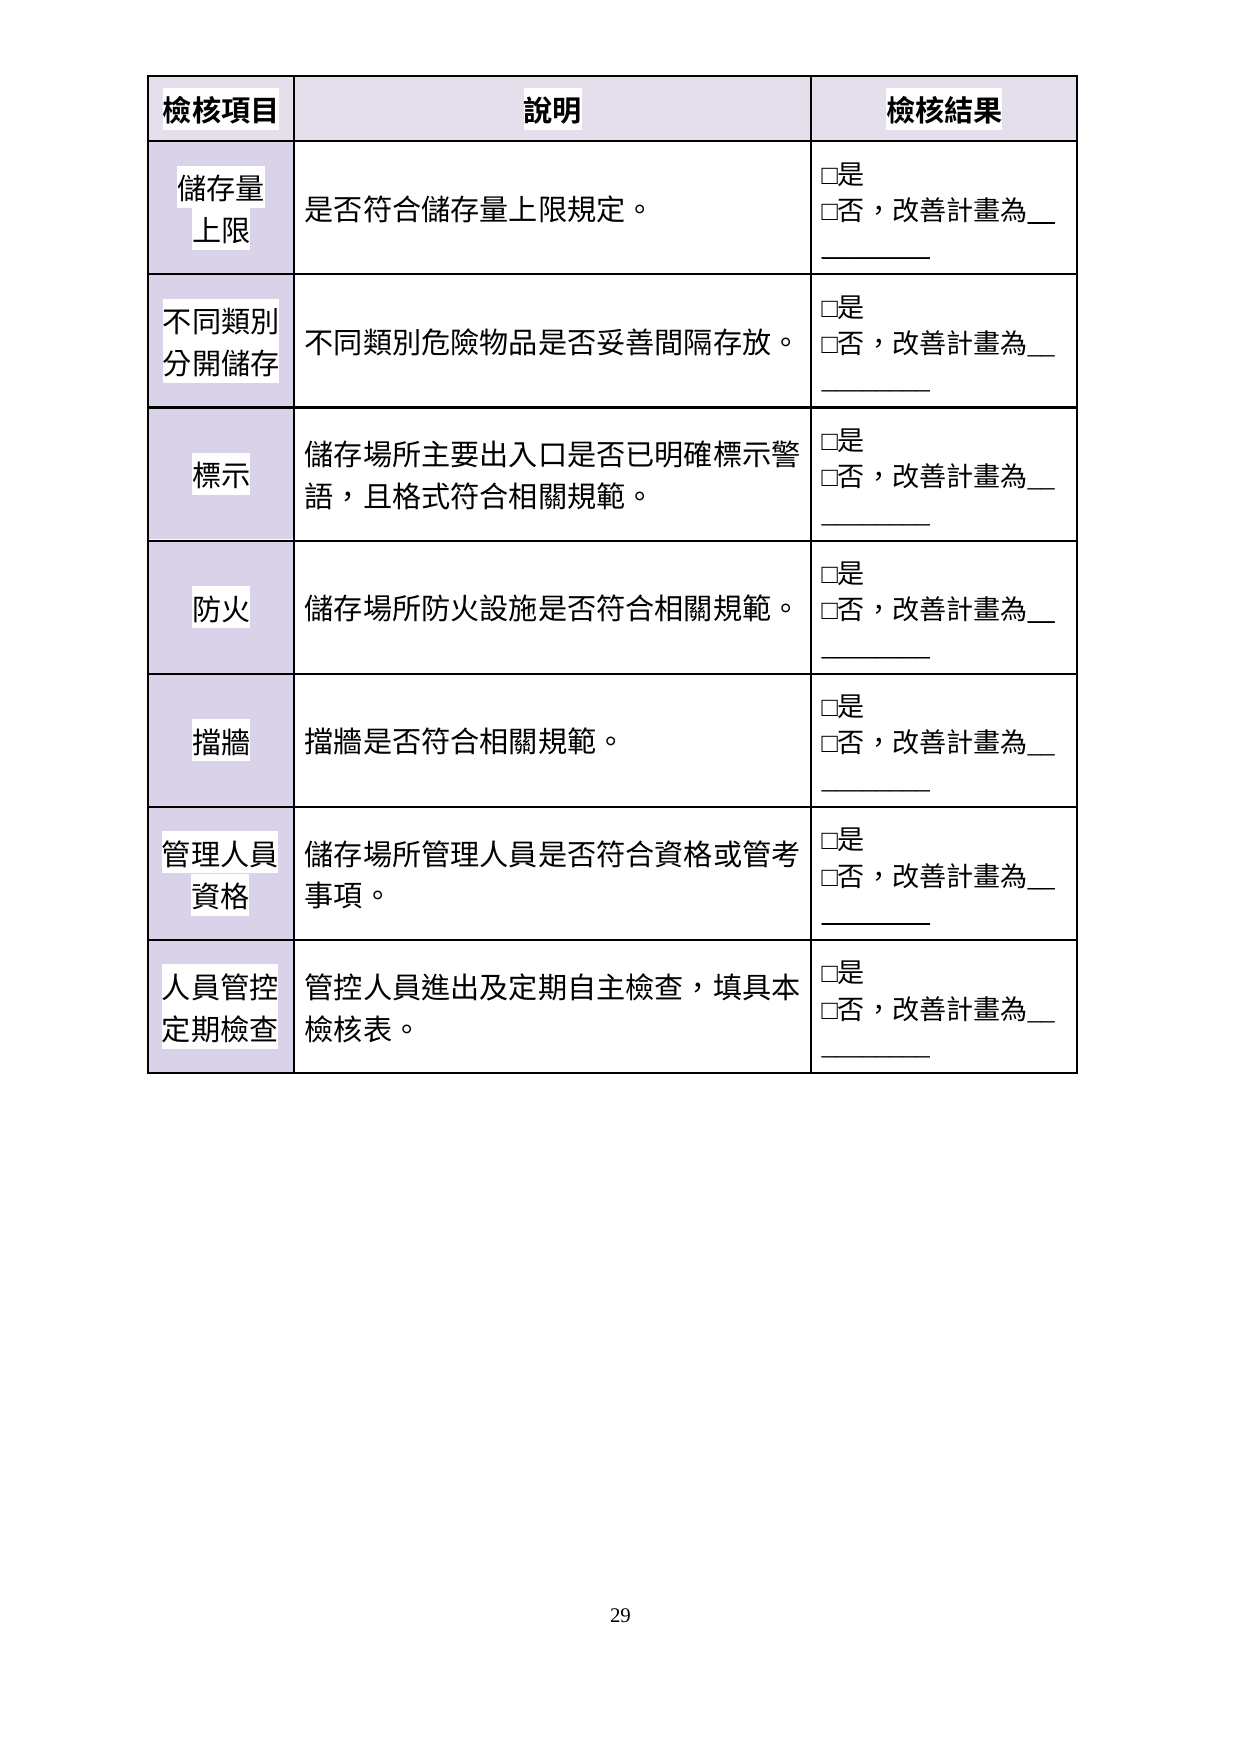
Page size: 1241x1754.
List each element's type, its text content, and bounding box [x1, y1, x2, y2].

table_cell □是 □否，改善計畫為__________ [812, 542, 1076, 673]
table_cell □是 □否，改善計畫為__________ [812, 142, 1076, 273]
table_cell □是 □否，改善計畫為__________ [812, 941, 1076, 1072]
table_header 檢核結果 [812, 77, 1076, 140]
table_cell 不同類別危險物品是否妥善間隔存放。 [295, 275, 810, 406]
table_cell 人員管控 定期檢查 [149, 941, 293, 1072]
table_cell 儲存量 上限 [149, 142, 293, 273]
table_cell 管控人員進出及定期自主檢查，填具本檢核表。 [295, 941, 810, 1072]
table_cell □是 □否，改善計畫為__________ [812, 409, 1076, 539]
table_cell 是否符合儲存量上限規定。 [295, 142, 810, 273]
table_cell 標示 [149, 409, 293, 539]
table_cell □是 □否，改善計畫為__________ [812, 808, 1076, 939]
table_cell 擋牆 [149, 675, 293, 806]
table_cell 擋牆是否符合相關規範。 [295, 675, 810, 806]
table_cell 防火 [149, 542, 293, 673]
table_cell 儲存場所主要出入口是否已明確標示警語，且格式符合相關規範。 [295, 409, 810, 539]
table_cell 儲存場所管理人員是否符合資格或管考事項。 [295, 808, 810, 939]
table_cell 不同類別 分開儲存 [149, 275, 293, 406]
table_cell 儲存場所防火設施是否符合相關規範。 [295, 542, 810, 673]
table_cell 管理人員 資格 [149, 808, 293, 939]
table_cell □是 □否，改善計畫為__________ [812, 275, 1076, 406]
table_header 檢核項目 [149, 77, 293, 140]
table_cell □是 □否，改善計畫為__________ [812, 675, 1076, 806]
table_header 說明 [295, 77, 810, 140]
